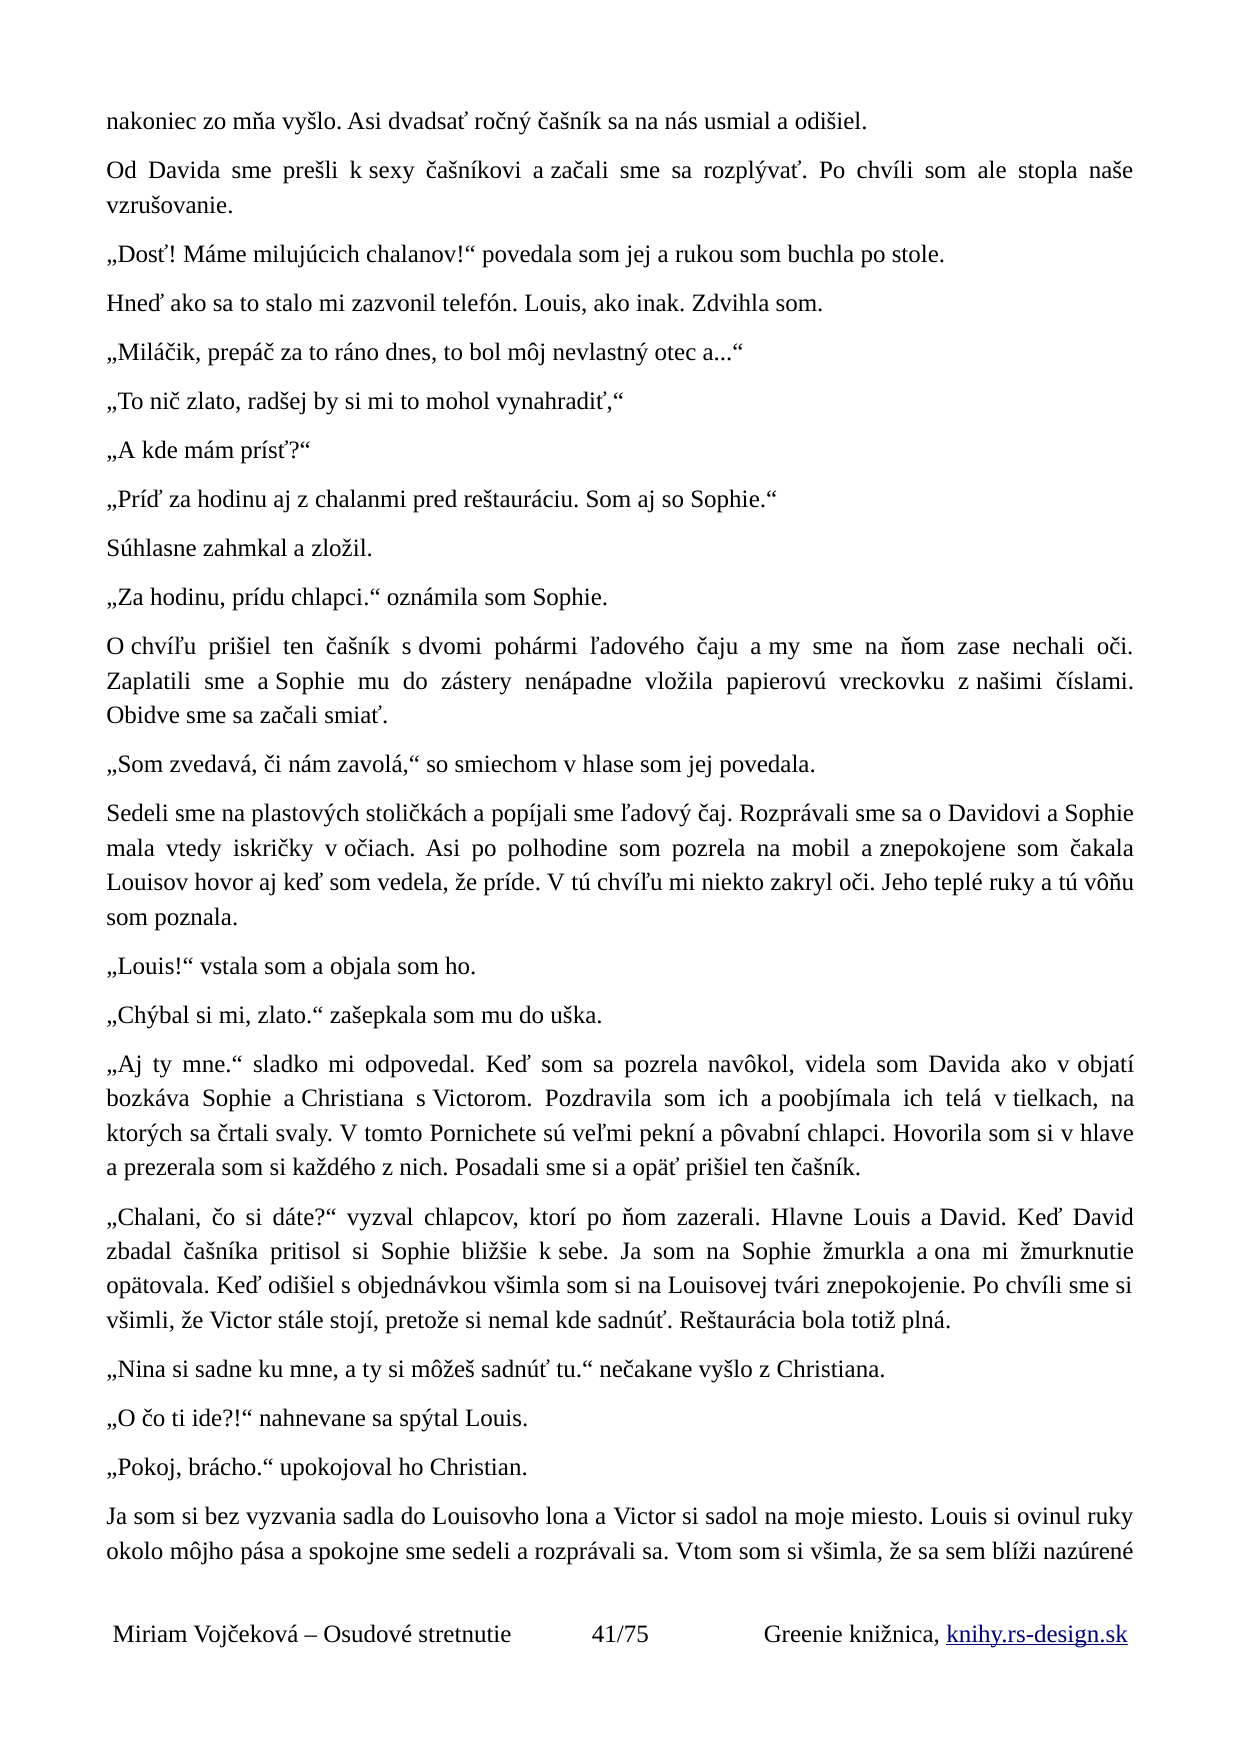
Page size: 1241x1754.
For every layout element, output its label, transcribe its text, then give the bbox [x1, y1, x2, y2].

text „Dosť! Máme milujúcich chalanov!“ povedala som jej a rukou som buchla po stole. [106, 239, 1134, 268]
text Od Davida sme prešli k sexy čašníkovi a začali sme sa rozplývať. Po chvíli som ale stopla naše vzrušovanie. [106, 155, 1134, 218]
text „Chýbal si mi, zlato.“ zašepkala som mu do uška. [106, 1000, 1134, 1029]
text „Miláčik, prepáč za to ráno dnes, to bol môj nevlastný otec a...“ [106, 337, 1134, 366]
text Hneď ako sa to stalo mi zazvonil telefón. Louis, ako inak. Zdvihla som. [106, 288, 1134, 317]
text Súhlasne zahmkal a zložil. [106, 533, 1134, 562]
text „O čo ti ide?!“ nahnevane sa spýtal Louis. [106, 1403, 1134, 1432]
text nakoniec zo mňa vyšlo. Asi dvadsať ročný čašník sa na nás usmial a odišiel. [106, 106, 1134, 135]
text „Louis!“ vstala som a objala som ho. [106, 951, 1134, 980]
text „Pokoj, brácho.“ upokojoval ho Christian. [106, 1452, 1134, 1481]
text „Aj ty mne.“ sladko mi odpovedal. Keď som sa pozrela navôkol, videla som Davida ako v objatí bozkáva Sophie a Christiana s Victorom. Pozdravila som ich a poobjímala ich telá v tielkach, na ktorých sa črtali svaly. V tomto Pornichete sú veľmi pekní a pôvabní chlapci. Hovorila som si v hlave a prezerala som si každého z nich. Posadali sme si a opäť prišiel ten čašník. [106, 1049, 1134, 1181]
text „Príď za hodinu aj z chalanmi pred reštauráciu. Som aj so Sophie.“ [106, 484, 1134, 513]
text „Nina si sadne ku mne, a ty si môžeš sadnúť tu.“ nečakane vyšlo z Christiana. [106, 1354, 1134, 1383]
text „Chalani, čo si dáte?“ vyzval chlapcov, ktorí po ňom zazerali. Hlavne Louis a David. Keď David zbadal čašníka pritisol si Sophie bližšie k sebe. Ja som na Sophie žmurkla a ona mi žmurknutie opätovala. Keď odišiel s objednávkou všimla som si na Louisovej tvári znepokojenie. Po chvíli sme si všimli, že Victor stále stojí, pretože si nemal kde sadnúť. Reštaurácia bola totiž plná. [106, 1202, 1134, 1334]
text „A kde mám prísť?“ [106, 435, 1134, 464]
text Sedeli sme na plastových stoličkách a popíjali sme ľadový čaj. Rozprávali sme sa o Davidovi a Sophie mala vtedy iskričky v očiach. Asi po polhodine som pozrela na mobil a znepokojene som čakala Louisov hovor aj keď som vedela, že príde. V tú chvíľu mi niekto zakryl oči. Jeho teplé ruky a tú vôňu som poznala. [106, 798, 1134, 931]
text O chvíľu prišiel ten čašník s dvomi pohármi ľadového čaju a my sme na ňom zase nechali oči. Zaplatili sme a Sophie mu do zástery nenápadne vložila papierovú vreckovku z našimi číslami. Obidve sme sa začali smiať. [106, 631, 1134, 729]
text „Som zvedavá, či nám zavolá,“ so smiechom v hlase som jej povedala. [106, 749, 1134, 778]
text „Za hodinu, prídu chlapci.“ oznámila som Sophie. [106, 582, 1134, 611]
text „To nič zlato, radšej by si mi to mohol vynahradiť,“ [106, 386, 1134, 415]
text Ja som si bez vyzvania sadla do Louisovho lona a Victor si sadol na moje miesto. Louis si ovinul ruky okolo môjho pása a spokojne sme sedeli a rozprávali sa. Vtom som si všimla, že sa sem blíži nazúrené [106, 1501, 1134, 1564]
